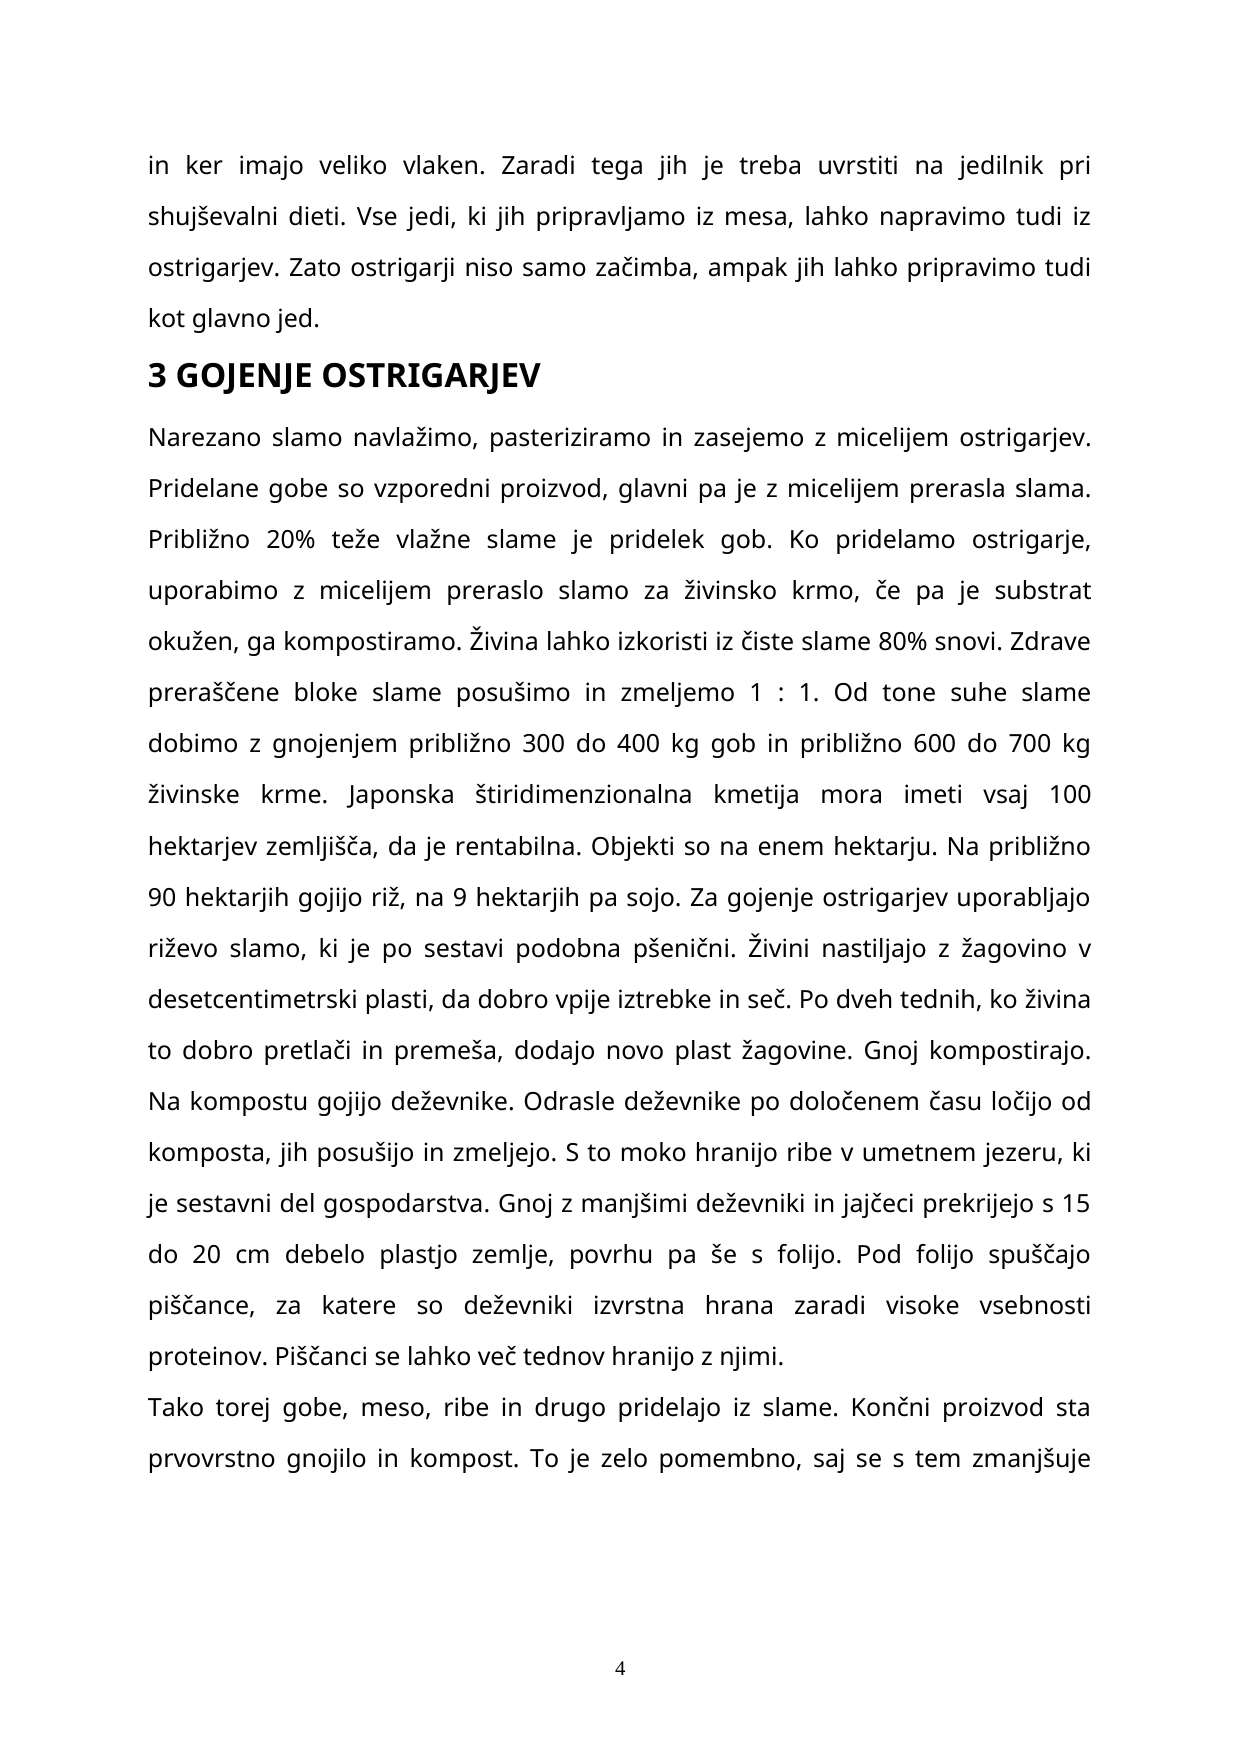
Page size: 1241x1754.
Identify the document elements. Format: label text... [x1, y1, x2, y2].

text Tako torej gobe, meso, ribe in drugo pridelajo iz slame. Končni proizvod sta prvovrstno gnojilo in kompost. To je zelo pomembno, saj se s tem zmanjšuje [148, 1390, 1093, 1475]
text 3 GOJENJE OSTRIGARJEV [148, 352, 1093, 397]
text Narezano slamo navlažimo, pasteriziramo in zasejemo z micelijem ostrigarjev. Pridelane gobe so vzporedni proizvod, glavni pa je z micelijem prerasla slama. Približno 20% teže vlažne slame je pridelek gob. Ko pridelamo ostrigarje, uporabimo z micelijem preraslo slamo za živinsko krmo, če pa je substrat okužen, ga kompostiramo. Živina lahko izkoristi iz čiste slame 80% snovi. Zdrave preraščene bloke slame posušimo in zmeljemo 1 : 1. Od tone suhe slame dobimo z gnojenjem približno 300 do 400 kg gob in približno 600 do 700 kg živinske krme. Japonska štiridimenzionalna kmetija mora imeti vsaj 100 hektarjev zemljišča, da je rentabilna. Objekti so na enem hektarju. Na približno 90 hektarjih gojijo riž, na 9 hektarjih pa sojo. Za gojenje ostrigarjev uporabljajo riževo slamo, ki je po sestavi podobna pšenični. Živini nastiljajo z žagovino v desetcentimetrski plasti, da dobro vpije iztrebke in seč. Po dveh tednih, ko živina to dobro pretlači in premeša, dodajo novo plast žagovine. Gnoj kompostirajo. Na kompostu gojijo deževnike. Odrasle deževnike po določenem času ločijo od komposta, jih posušijo in zmeljejo. S to moko hranijo ribe v umetnem jezeru, ki je sestavni del gospodarstva. Gnoj z manjšimi deževniki in jajčeci prekrijejo s 15 do 20 cm debelo plastjo zemlje, povrhu pa še s folijo. Pod folijo spuščajo piščance, za katere so deževniki izvrstna hrana zaradi visoke vsebnosti proteinov. Piščanci se lahko več tednov hranijo z njimi. [148, 420, 1093, 1373]
text in ker imajo veliko vlaken. Zaradi tega jih je treba uvrstiti na jedilnik pri shujševalni dieti. Vse jedi, ki jih pripravljamo iz mesa, lahko napravimo tudi iz ostrigarjev. Zato ostrigarji niso samo začimba, ampak jih lahko pripravimo tudi kot glavno jed. [148, 148, 1093, 335]
